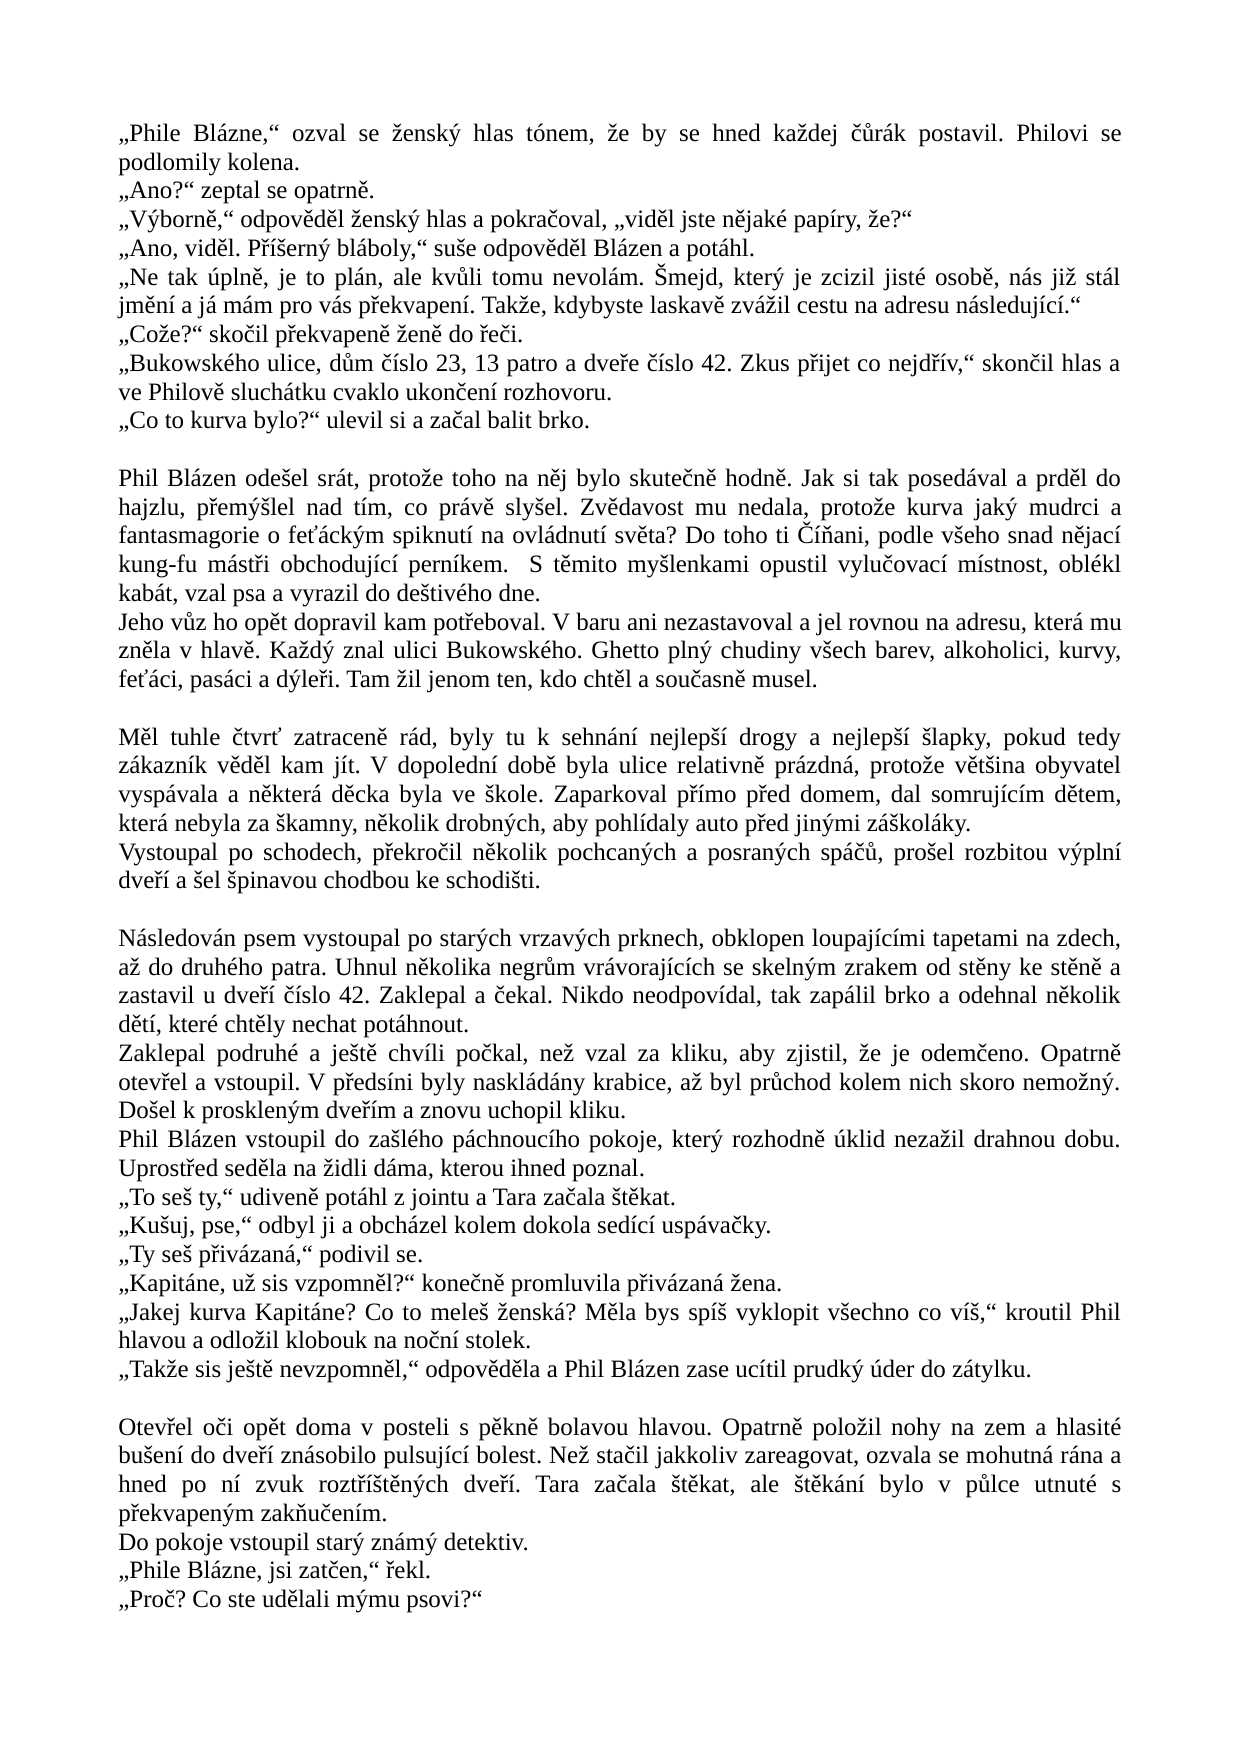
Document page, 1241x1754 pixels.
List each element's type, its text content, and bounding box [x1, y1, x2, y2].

text Následován psem vystoupal po starých vrzavých prknech, obklopen loupajícími tapetami na zdech, až do druhého patra. Uhnul několika negrům vrávorajících se skelným zrakem od stěny ke stěně a zastavil u dveří číslo 42. Zaklepal a čekal. Nikdo neodpovídal, tak zapálil brko a odehnal několik dětí, které chtěly nechat potáhnout. [118, 923, 1122, 1038]
text Phil Blázen vstoupil do zašlého páchnoucího pokoje, který rozhodně úklid nezažil drahnou dobu. Uprostřed seděla na židli dáma, kterou ihned poznal. [118, 1124, 1122, 1182]
text Do pokoje vstoupil starý známý detektiv. [118, 1527, 1122, 1556]
text „Ano?“ zeptal se opatrně. [118, 176, 1122, 204]
text „Kapitáne, už sis vzpomněl?“ konečně promluvila přivázaná žena. [118, 1268, 1122, 1297]
text Phil Blázen odešel srát, protože toho na něj bylo skutečně hodně. Jak si tak posedával a prděl do hajzlu, přemýšlel nad tím, co právě slyšel. Zvědavost mu nedala, protože kurva jaký mudrci a fantasmagorie o feťáckým spiknutí na ovládnutí světa? Do toho ti Číňani, podle všeho snad nějací kung-fu mástři obchodující perníkem. S těmito myšlenkami opustil vylučovací místnost, oblékl kabát, vzal psa a vyrazil do deštivého dne. [118, 463, 1122, 607]
text „Výborně,“ odpověděl ženský hlas a pokračoval, „viděl jste nějaké papíry, že?“ [118, 204, 1122, 233]
text „Phile Blázne,“ ozval se ženský hlas tónem, že by se hned každej čůrák postavil. Philovi se podlomily kolena. [118, 118, 1122, 176]
text „Ano, viděl. Příšerný bláboly,“ suše odpověděl Blázen a potáhl. [118, 233, 1122, 262]
text „Co to kurva bylo?“ ulevil si a začal balit brko. [118, 406, 1122, 434]
text „Ne tak úplně, je to plán, ale kvůli tomu nevolám. Šmejd, který je zcizil jisté osobě, nás již stál jmění a já mám pro vás překvapení. Takže, kdybyste laskavě zvážil cestu na adresu následující.“ [118, 262, 1122, 319]
text „Jakej kurva Kapitáne? Co to meleš ženská? Měla bys spíš vyklopit všechno co víš,“ kroutil Phil hlavou a odložil klobouk na noční stolek. [118, 1297, 1122, 1354]
text Vystoupal po schodech, překročil několik pochcaných a posraných spáčů, prošel rozbitou výplní dveří a šel špinavou chodbou ke schodišti. [118, 837, 1122, 894]
text Jeho vůz ho opět dopravil kam potřeboval. V baru ani nezastavoval a jel rovnou na adresu, která mu zněla v hlavě. Každý znal ulici Bukowského. Ghetto plný chudiny všech barev, alkoholici, kurvy, feťáci, pasáci a dýleři. Tam žil jenom ten, kdo chtěl a současně musel. [118, 607, 1122, 693]
text Zaklepal podruhé a ještě chvíli počkal, než vzal za kliku, aby zjistil, že je odemčeno. Opatrně otevřel a vstoupil. V předsíni byly naskládány krabice, až byl průchod kolem nich skoro nemožný. Došel k proskleným dveřím a znovu uchopil kliku. [118, 1038, 1122, 1124]
text Otevřel oči opět doma v posteli s pěkně bolavou hlavou. Opatrně položil nohy na zem a hlasité bušení do dveří znásobilo pulsující bolest. Než stačil jakkoliv zareagovat, ozvala se mohutná rána a hned po ní zvuk roztříštěných dveří. Tara začala štěkat, ale štěkání bylo v půlce utnuté s překvapeným zakňučením. [118, 1412, 1122, 1527]
text „Kušuj, pse,“ odbyl ji a obcházel kolem dokola sedící uspávačky. [118, 1211, 1122, 1239]
text „Cože?“ skočil překvapeně ženě do řeči. [118, 319, 1122, 348]
text „To seš ty,“ udiveně potáhl z jointu a Tara začala štěkat. [118, 1182, 1122, 1211]
text „Bukowského ulice, dům číslo 23, 13 patro a dveře číslo 42. Zkus přijet co nejdřív,“ skončil hlas a ve Philově sluchátku cvaklo ukončení rozhovoru. [118, 348, 1122, 406]
text Měl tuhle čtvrť zatraceně rád, byly tu k sehnání nejlepší drogy a nejlepší šlapky, pokud tedy zákazník věděl kam jít. V dopolední době byla ulice relativně prázdná, protože většina obyvatel vyspávala a některá děcka byla ve škole. Zaparkoval přímo před domem, dal somrujícím dětem, která nebyla za škamny, několik drobných, aby pohlídaly auto před jinými záškoláky. [118, 722, 1122, 837]
text „Proč? Co ste udělali mýmu psovi?“ [118, 1584, 1122, 1613]
text „Takže sis ještě nevzpomněl,“ odpověděla a Phil Blázen zase ucítil prudký úder do zátylku. [118, 1354, 1122, 1383]
text „Ty seš přivázaná,“ podivil se. [118, 1239, 1122, 1268]
text „Phile Blázne, jsi zatčen,“ řekl. [118, 1556, 1122, 1584]
